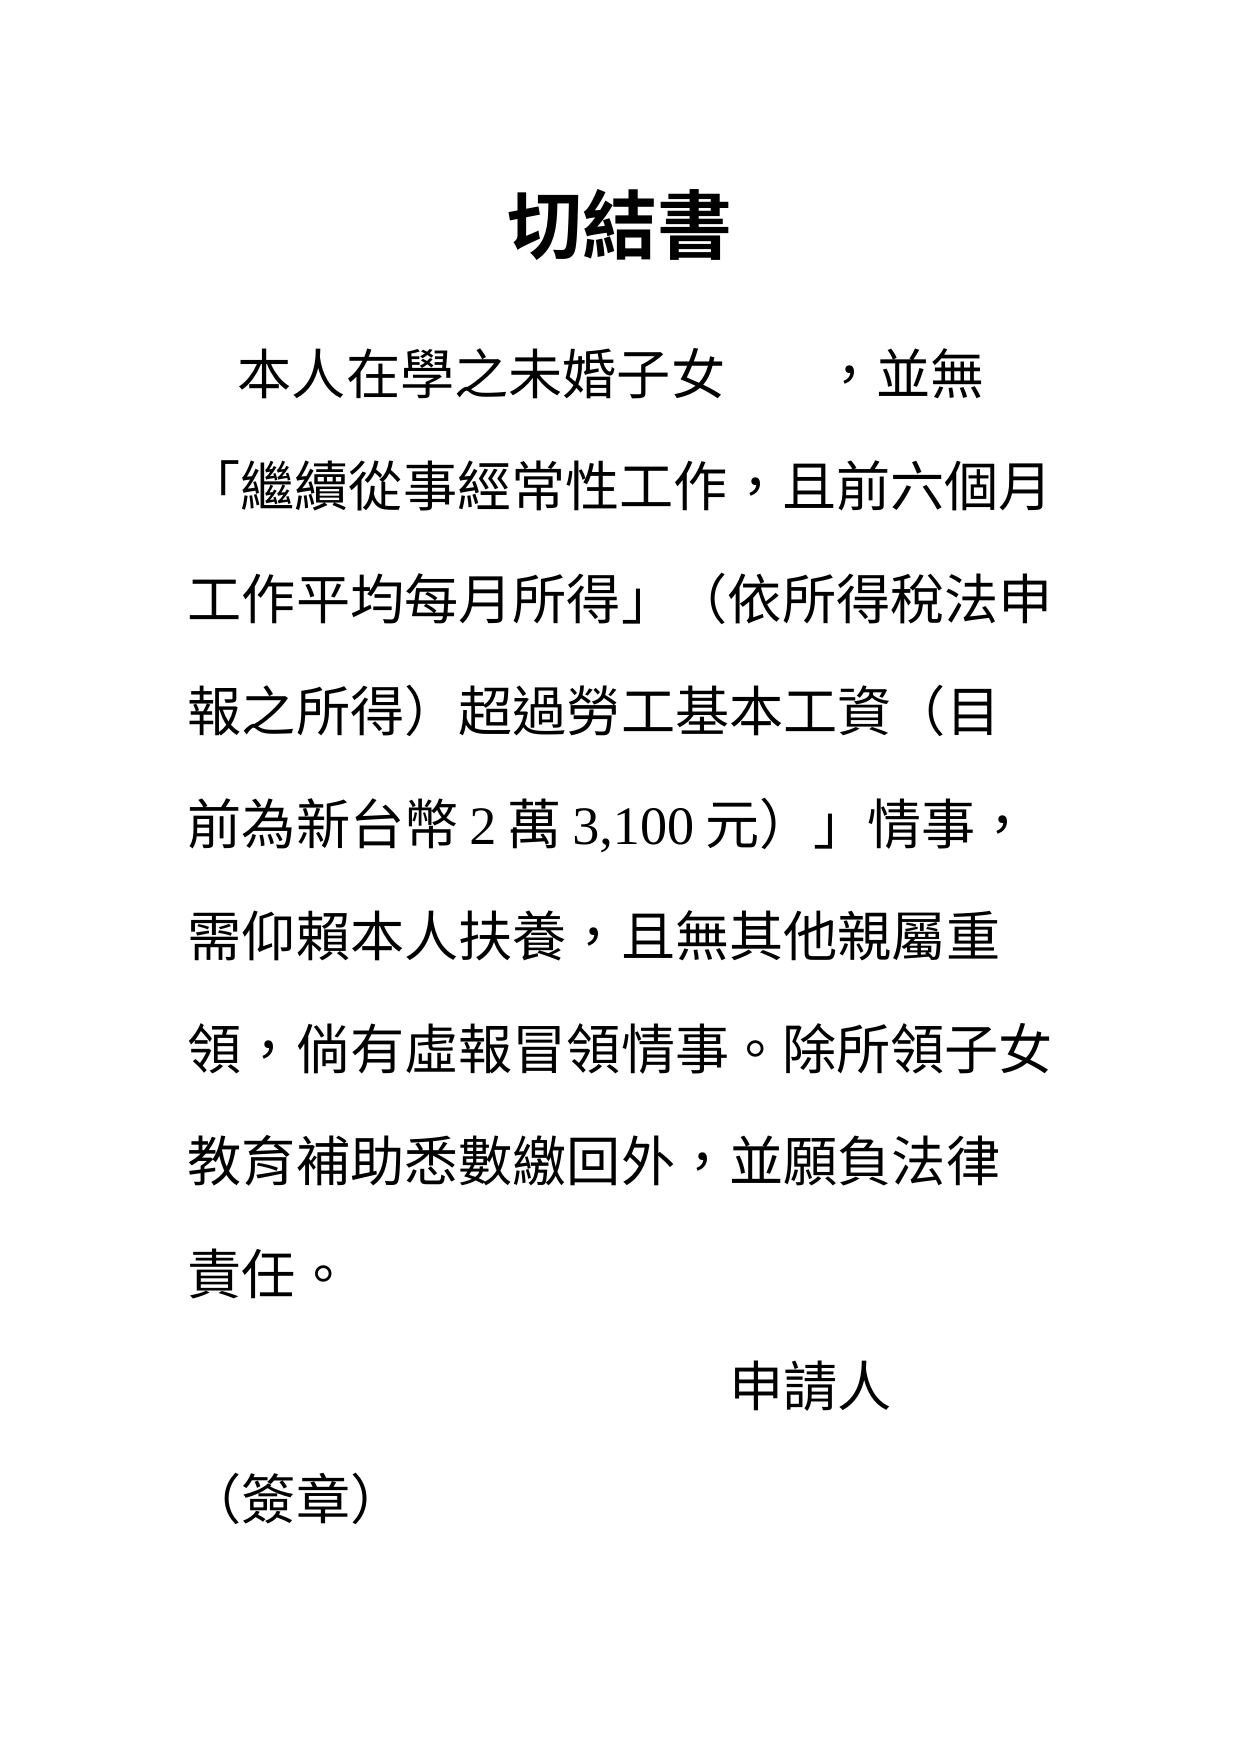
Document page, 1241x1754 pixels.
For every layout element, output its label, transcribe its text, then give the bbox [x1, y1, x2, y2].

text 切結書 [187, 164, 1053, 277]
text 本人在學之未婚子女 ，並無「繼續從事經常性工作，且前六個月工作平均每月所得」（依所得稅法申報之所得）超過勞工基本工資（目前為新台幣2萬3,100元）」情事，需仰賴本人扶養，且無其他親屬重領，倘有虛報冒領情事。除所領子女教育補助悉數繳回外，並願負法律責任。 [187, 314, 1053, 1327]
text 申請人 （簽章） [187, 1327, 1053, 1552]
